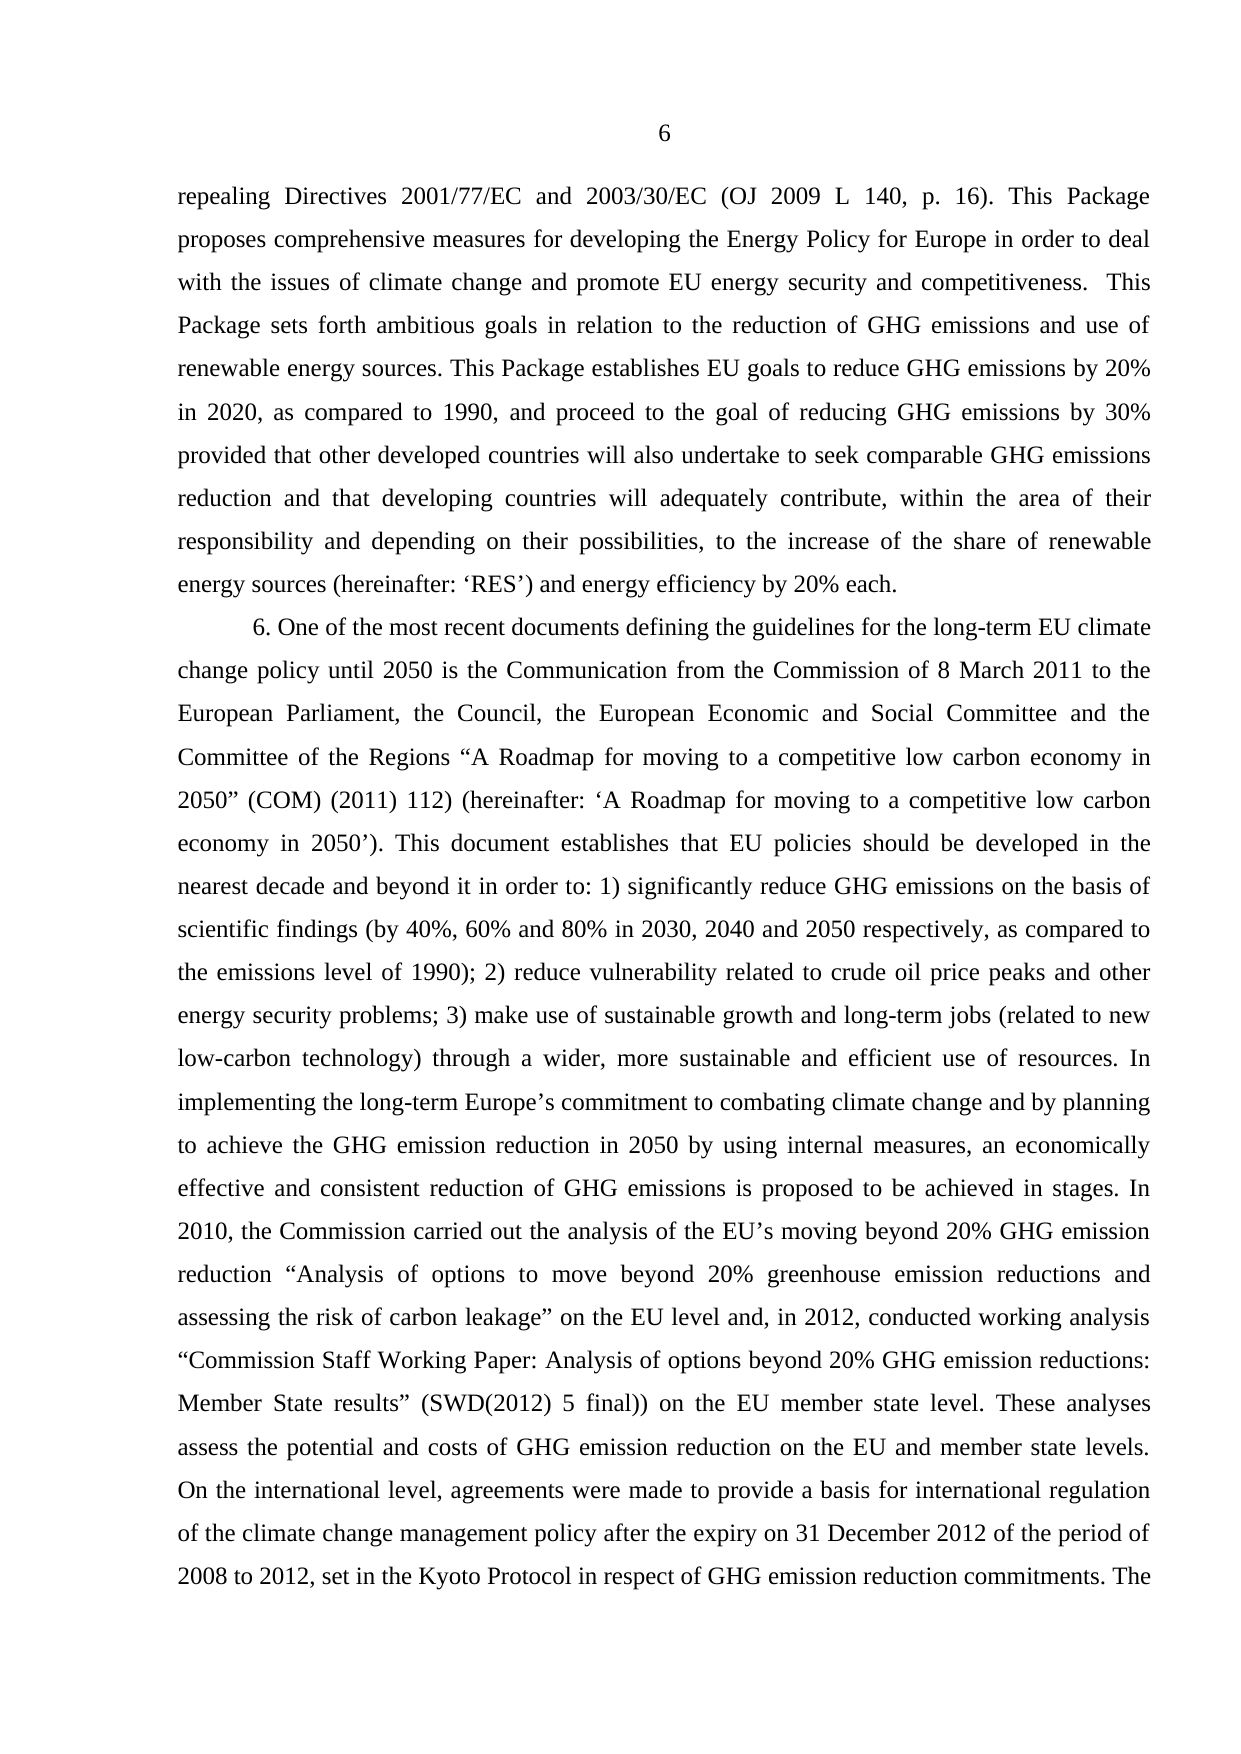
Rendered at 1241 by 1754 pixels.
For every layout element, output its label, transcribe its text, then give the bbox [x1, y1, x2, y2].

text repealing Directives 2001/77/EC and 2003/30/EC (OJ 2009 L 140, p. 16). This Package proposes comprehensive measures for developing the Energy Policy for Europe in order to deal with the issues of climate change and promote EU energy security and competitiveness. This Package sets forth ambitious goals in relation to the reduction of GHG emissions and use of renewable energy sources. This Package establishes EU goals to reduce GHG emissions by 20% in 2020, as compared to 1990, and proceed to the goal of reducing GHG emissions by 30% provided that other developed countries will also undertake to seek comparable GHG emissions reduction and that developing countries will adequately contribute, within the area of their responsibility and depending on their possibilities, to the increase of the share of renewable energy sources (hereinafter: ‘RES’) and energy efficiency by 20% each. [177, 181, 1152, 598]
text 6. One of the most recent documents defining the guidelines for the long-term EU climate change policy until 2050 is the Communication from the Commission of 8 March 2011 to the European Parliament, the Council, the European Economic and Social Committee and the Committee of the Regions “A Roadmap for moving to a competitive low carbon economy in 2050” (COM) (2011) 112) (hereinafter: ‘A Roadmap for moving to a competitive low carbon economy in 2050’). This document establishes that EU policies should be developed in the nearest decade and beyond it in order to: 1) significantly reduce GHG emissions on the basis of scientific findings (by 40%, 60% and 80% in 2030, 2040 and 2050 respectively, as compared to the emissions level of 1990); 2) reduce vulnerability related to crude oil price peaks and other energy security problems; 3) make use of sustainable growth and long-term jobs (related to new low-carbon technology) through a wider, more sustainable and efficient use of resources. In implementing the long-term Europe’s commitment to combating climate change and by planning to achieve the GHG emission reduction in 2050 by using internal measures, an economically effective and consistent reduction of GHG emissions is proposed to be achieved in stages. In 2010, the Commission carried out the analysis of the EU’s moving beyond 20% GHG emission reduction “Analysis of options to move beyond 20% greenhouse emission reductions and assessing the risk of carbon leakage” on the EU level and, in 2012, conducted working analysis “Commission Staff Working Paper: Analysis of options beyond 20% GHG emission reductions: Member State results” (SWD(2012) 5 final)) on the EU member state level. These analyses assess the potential and costs of GHG emission reduction on the EU and member state levels. On the international level, agreements were made to provide a basis for international regulation of the climate change management policy after the expiry on 31 December 2012 of the period of 2008 to 2012, set in the Kyoto Protocol in respect of GHG emission reduction commitments. The [177, 612, 1152, 1590]
